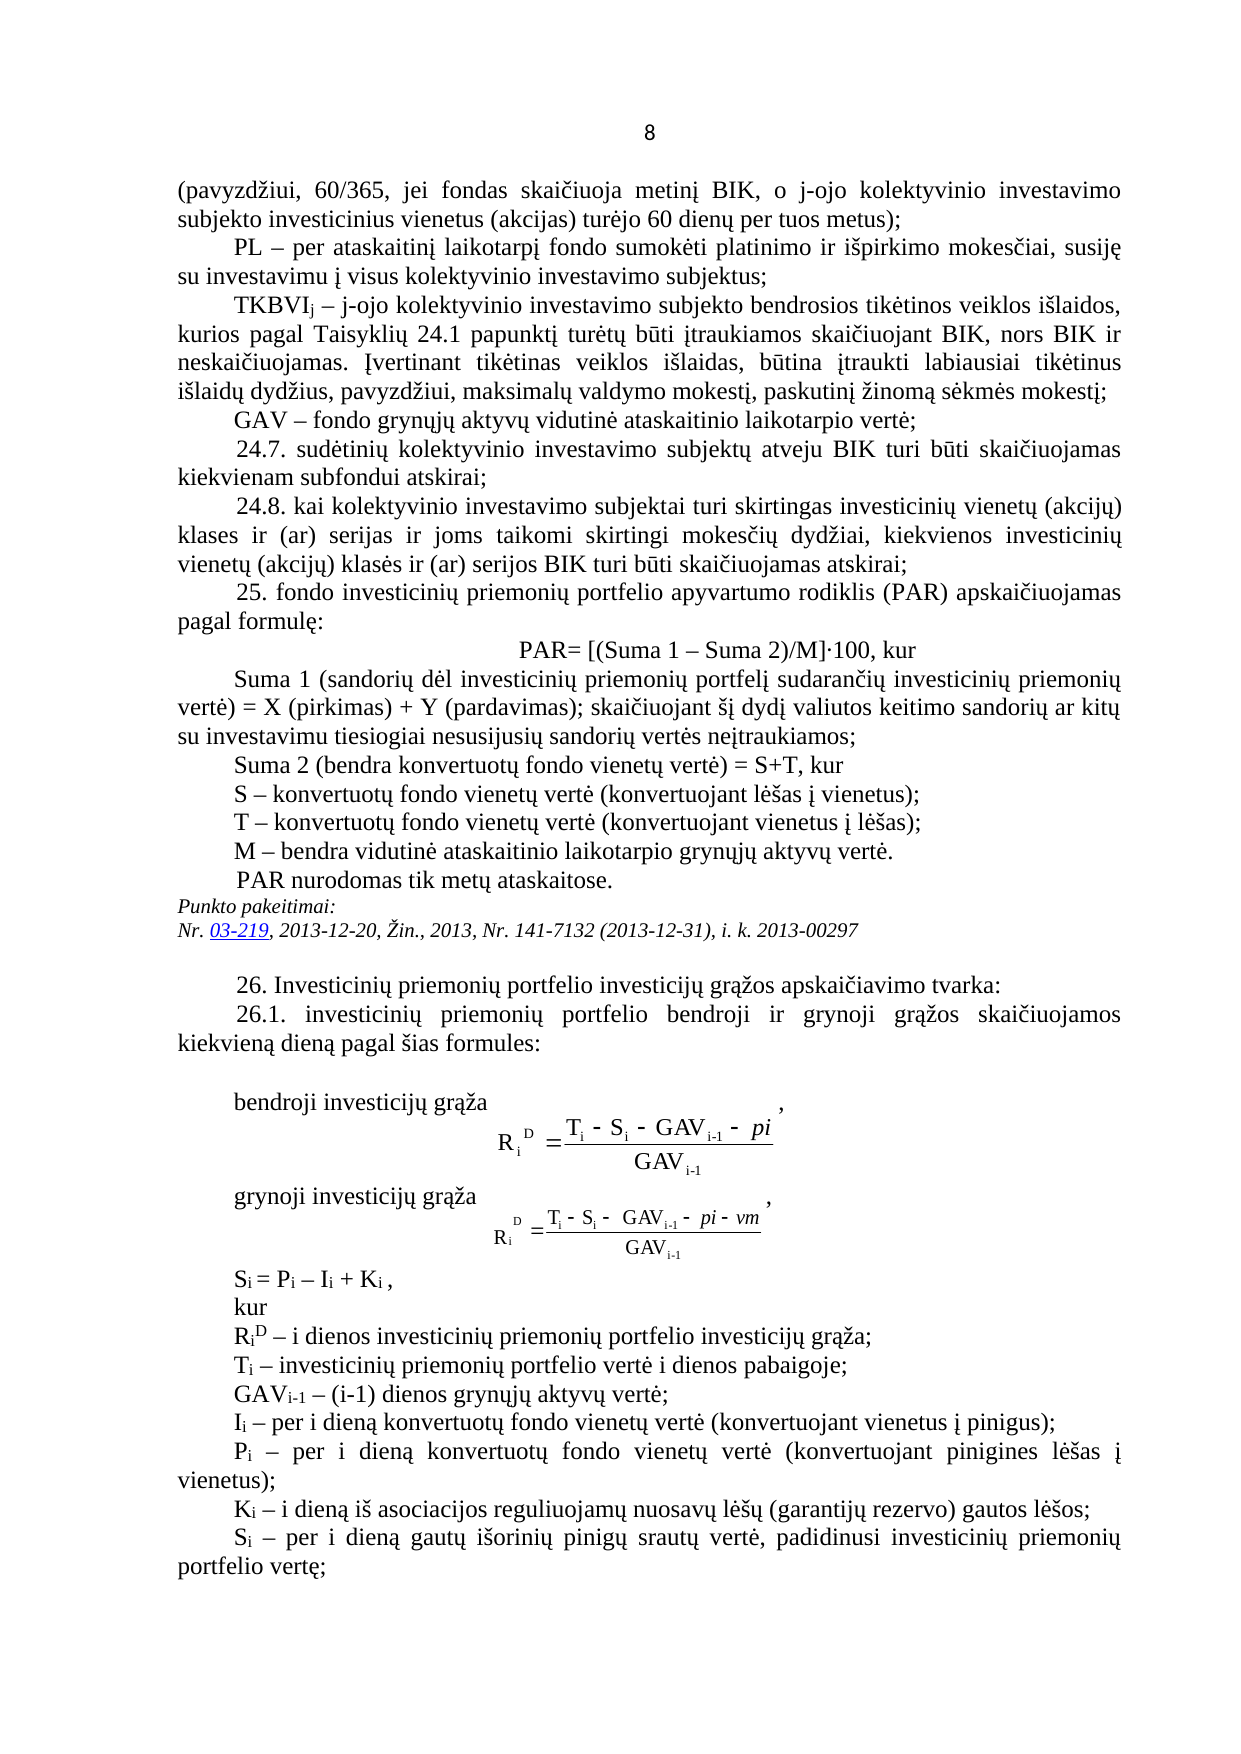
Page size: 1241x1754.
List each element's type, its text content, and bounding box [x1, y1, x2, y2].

text T – konvertuotų fondo vienetų vertė (konvertuojant vienetus į lėšas); [177, 807, 1122, 836]
text PAR nurodomas tik metų ataskaitose. [236, 865, 1122, 894]
text 26.1. investicinių priemonių portfelio bendroji ir grynoji grąžos skaičiuojamos kiekvieną dieną pagal šias formules: [177, 999, 1122, 1087]
text M – bendra vidutinė ataskaitinio laikotarpio grynųjų aktyvų vertė. [177, 836, 1122, 865]
text Ii – per i dieną konvertuotų fondo vienetų vertė (konvertuojant vienetus į pinigus); [177, 1407, 1122, 1436]
text GAVi-1 – (i-1) dienos grynųjų aktyvų vertė; [177, 1379, 1122, 1407]
text Suma 1 (sandorių dėl investicinių priemonių portfelį sudarančių investicinių priemonių vertė) = X (pirkimas) + Y (pardavimas); skaičiuojant šį dydį valiutos keitimo sandorių ar kitų su investavimu tiesiogiai nesusijusių sandorių vertės neįtraukiamos; [177, 664, 1122, 750]
text GAV – fondo grynųjų aktyvų vidutinė ataskaitinio laikotarpio vertė; [177, 405, 1122, 434]
text TKBVIj – j-ojo kolektyvinio investavimo subjekto bendrosios tikėtinos veiklos išlaidos, kurios pagal taisyklių 24.1 papunktį turėtų būti įtraukiamos skaičiuojant BIK, nors BIK ir neskaičiuojamas. Įvertinant tikėtinas veiklos išlaidas, būtina įtraukti labiausiai tikėtinus išlaidų dydžius, pavyzdžiui, maksimalų valdymo mokestį, paskutinį žinomą sėkmės mokestį; [177, 290, 1122, 405]
text Ki – i dieną iš asociacijos reguliuojamų nuosavų lėšų (garantijų rezervo) gautos lėšos; [177, 1494, 1122, 1522]
text Nr. 03-219, 2013-12-20, Žin., 2013, Nr. 141-7132 (2013-12-31), i. k. 2013-00297 [177, 918, 1122, 942]
text Pi – per i dieną konvertuotų fondo vienetų vertė (konvertuojant pinigines lėšas į vienetus); [177, 1436, 1122, 1494]
text (pavyzdžiui, 60/365, jei fondas skaičiuoja metinį BIK, o j-ojo kolektyvinio investavimo subjekto investicinius vienetus (akcijas) turėjo 60 dienų per tuos metus); [177, 175, 1122, 232]
text grynoji investicijų grąža , [177, 1181, 1122, 1264]
text Si = Pi – Ii + Ki , [177, 1264, 1122, 1292]
text 24.8. kai kolektyvinio investavimo subjektai turi skirtingas investicinių vienetų (akcijų) klases ir (ar) serijas ir joms taikomi skirtingi mokesčių dydžiai, kiekvienos investicinių vienetų (akcijų) klasės ir (ar) serijos BIK turi būti skaičiuojamas atskirai; [177, 491, 1122, 577]
text PAR= [(Suma 1 – Suma 2)/M]∙100, kur [177, 635, 1122, 664]
text kur [177, 1292, 1122, 1321]
text 24.7. sudėtinių kolektyvinio investavimo subjektų atveju BIK turi būti skaičiuojamas kiekvienam subfondui atskirai; [177, 434, 1122, 491]
text Si – per i dieną gautų išorinių pinigų srautų vertė, padidinusi investicinių priemonių portfelio vertę; [177, 1522, 1122, 1580]
text Punkto pakeitimai: [177, 894, 1122, 918]
text RiD – i dienos investicinių priemonių portfelio investicijų grąža; [177, 1321, 1122, 1350]
text Suma 2 (bendra konvertuotų fondo vienetų vertė) = S+T, kur [177, 750, 1122, 779]
text bendroji investicijų grąža , [177, 1087, 1122, 1181]
text Ti – investicinių priemonių portfelio vertė i dienos pabaigoje; [177, 1350, 1122, 1379]
text PL – per ataskaitinį laikotarpį fondo sumokėti platinimo ir išpirkimo mokesčiai, susiję su investavimu į visus kolektyvinio investavimo subjektus; [177, 232, 1122, 290]
text 26. Investicinių priemonių portfelio investicijų grąžos apskaičiavimo tvarka: [177, 971, 1122, 999]
text S – konvertuotų fondo vienetų vertė (konvertuojant lėšas į vienetus); [177, 779, 1122, 807]
text 25. fondo investicinių priemonių portfelio apyvartumo rodiklis (PAR) apskaičiuojamas pagal formulę: [177, 577, 1122, 635]
